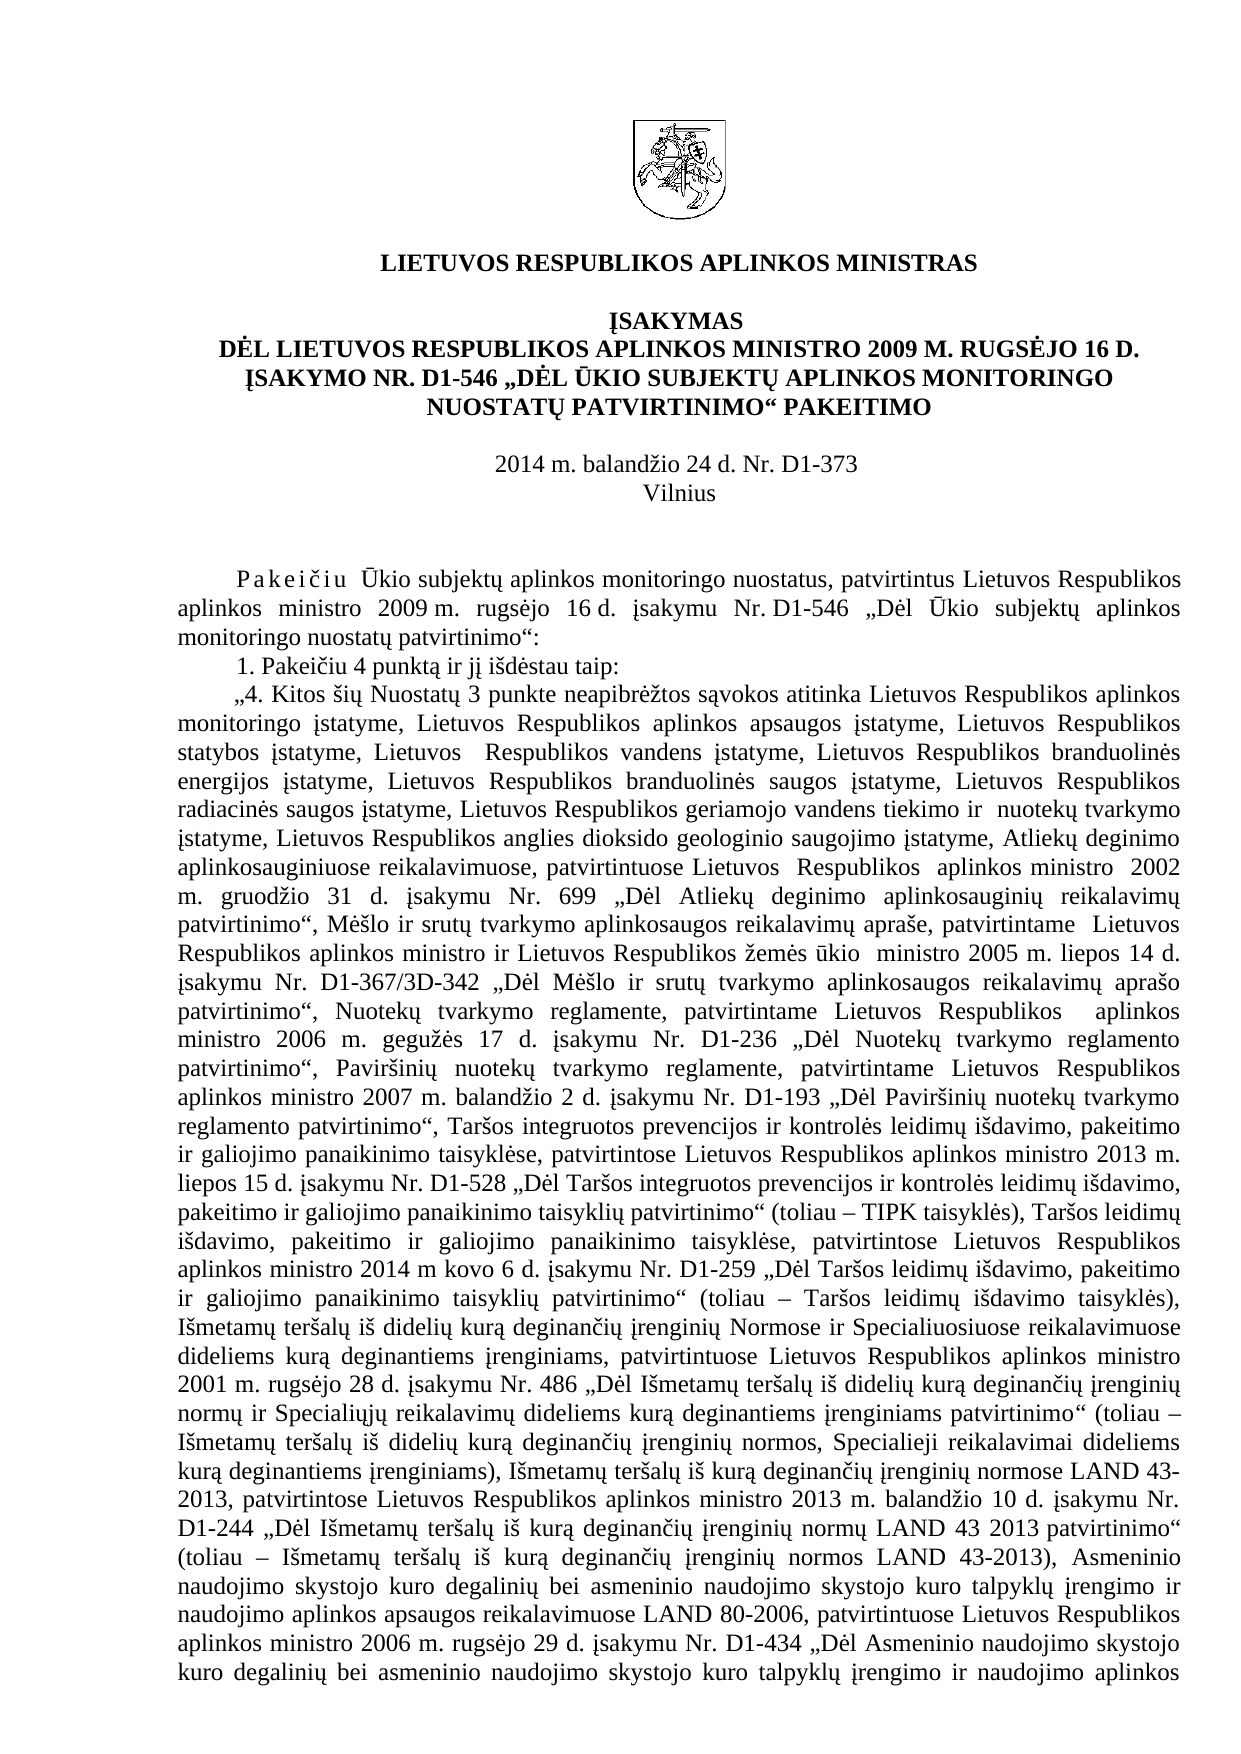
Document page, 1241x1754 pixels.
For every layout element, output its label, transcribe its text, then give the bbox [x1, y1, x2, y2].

text LIETUVOS RESPUBLIKOS APLINKOS MINISTRAS [177, 248, 1181, 277]
text ĮSAKYMAS [177, 306, 1181, 334]
text „4. Kitos šių Nuostatų 3 punkte neapibrėžtos sąvokos atitinka Lietuvos Respublikos aplinkos monitoringo įstatyme, Lietuvos Respublikos aplinkos apsaugos įstatyme, Lietuvos Respublikos statybos įstatyme, Lietuvos Respublikos vandens įstatyme, Lietuvos Respublikos branduolinės energijos įstatyme, Lietuvos Respublikos branduolinės saugos įstatyme, Lietuvos Respublikos radiacinės saugos įstatyme, Lietuvos Respublikos geriamojo vandens tiekimo ir nuotekų tvarkymo įstatyme, Lietuvos Respublikos anglies dioksido geologinio saugojimo įstatyme, Atliekų deginimo aplinkosauginiuose reikalavimuose, patvirtintuose Lietuvos Respublikos aplinkos ministro 2002 m. gruodžio 31 d. įsakymu Nr. 699 „Dėl Atliekų deginimo aplinkosauginių reikalavimų patvirtinimo“, Mėšlo ir srutų tvarkymo aplinkosaugos reikalavimų apraše, patvirtintame Lietuvos Respublikos aplinkos ministro ir Lietuvos Respublikos žemės ūkio ministro 2005 m. liepos 14 d. įsakymu Nr. D1-367/3D-342 „Dėl Mėšlo ir srutų tvarkymo aplinkosaugos reikalavimų aprašo patvirtinimo“, Nuotekų tvarkymo reglamente, patvirtintame Lietuvos Respublikos aplinkos ministro 2006 m. gegužės 17 d. įsakymu Nr. D1-236 „Dėl Nuotekų tvarkymo reglamento patvirtinimo“, Paviršinių nuotekų tvarkymo reglamente, patvirtintame Lietuvos Respublikos aplinkos ministro 2007 m. balandžio 2 d. įsakymu Nr. D1-193 „Dėl Paviršinių nuotekų tvarkymo reglamento patvirtinimo“, Taršos integruotos prevencijos ir kontrolės leidimų išdavimo, pakeitimo ir galiojimo panaikinimo taisyklėse, patvirtintose Lietuvos Respublikos aplinkos ministro 2013 m. liepos 15 d. įsakymu Nr. D1-528 „Dėl Taršos integruotos prevencijos ir kontrolės leidimų išdavimo, pakeitimo ir galiojimo panaikinimo taisyklių patvirtinimo“ (toliau – TIPK taisyklės), Taršos leidimų išdavimo, pakeitimo ir galiojimo panaikinimo taisyklėse, patvirtintose Lietuvos Respublikos aplinkos ministro 2014 m kovo 6 d. įsakymu Nr. D1-259 „Dėl Taršos leidimų išdavimo, pakeitimo ir galiojimo panaikinimo taisyklių patvirtinimo“ (toliau – Taršos leidimų išdavimo taisyklės), Išmetamų teršalų iš didelių kurą deginančių įrenginių normose ir Specialiuosiuose reikalavimuose dideliems kurą deginantiems įrenginiams, patvirtintuose Lietuvos Respublikos aplinkos ministro 2001 m. rugsėjo 28 d. įsakymu Nr. 486 „Dėl Išmetamų teršalų iš didelių kurą deginančių įrenginių normų ir Specialiųjų reikalavimų dideliems kurą deginantiems įrenginiams patvirtinimo“ (toliau – Išmetamų teršalų iš didelių kurą deginančių įrenginių normos, Specialieji reikalavimai dideliems kurą deginantiems įrenginiams), Išmetamų teršalų iš kurą deginančių įrenginių normose LAND 43-2013, patvirtintose Lietuvos Respublikos aplinkos ministro 2013 m. balandžio 10 d. įsakymu Nr. D1-244 „Dėl Išmetamų teršalų iš kurą deginančių įrenginių normų LAND 43 2013 patvirtinimo“ (toliau – Išmetamų teršalų iš kurą deginančių įrenginių normos LAND 43-2013), Asmeninio naudojimo skystojo kuro degalinių bei asmeninio naudojimo skystojo kuro talpyklų įrengimo ir naudojimo aplinkos apsaugos reikalavimuose LAND 80-2006, patvirtintuose Lietuvos Respublikos aplinkos ministro 2006 m. rugsėjo 29 d. įsakymu Nr. D1-434 „Dėl Asmeninio naudojimo skystojo kuro degalinių bei asmeninio naudojimo skystojo kuro talpyklų įrengimo ir naudojimo aplinkos [177, 679, 1181, 1686]
text 1. Pakeičiu 4 punktą ir jį išdėstau taip: [177, 651, 1181, 679]
text 2014 m. balandžio 24 d. Nr. D1-373 [177, 449, 1181, 478]
text Pakeičiu Ūkio subjektų aplinkos monitoringo nuostatus, patvirtintus Lietuvos Respublikos aplinkos ministro 2009 m. rugsėjo 16 d. įsakymu Nr. D1-546 „Dėl Ūkio subjektų aplinkos monitoringo nuostatų patvirtinimo“: [177, 564, 1181, 651]
text Vilnius [177, 478, 1181, 507]
text DĖL LIETUVOS RESPUBLIKOS APLINKOS MINISTRO 2009 M. RUGSĖJO 16 D. ĮSAKYMO NR. D1-546 „DĖL ŪKIO SUBJEKTŲ APLINKOS MONITORINGO NUOSTATŲ PATVIRTINIMO“ PAKEITIMO [177, 334, 1181, 421]
